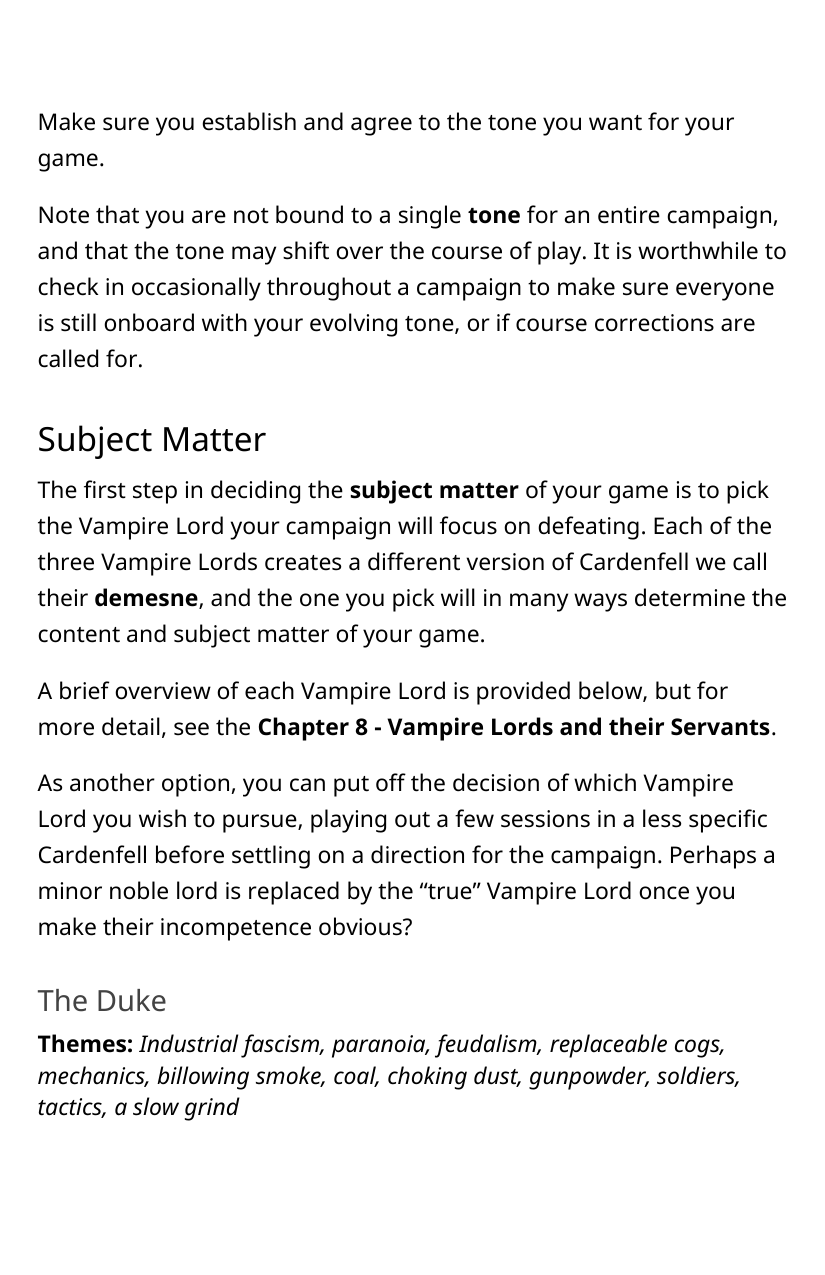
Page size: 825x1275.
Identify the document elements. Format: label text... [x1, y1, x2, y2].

text Make sure you establish and agree to the tone you want for your game. [37, 106, 787, 173]
subtitle The Duke [37, 980, 787, 1020]
subtitle Subject Matter [37, 416, 787, 462]
text Note that you are not bound to a single tone for an entire campaign, and that the tone may shift over the course of play. It is worthwhile to check in occasionally throughout a campaign to make sure everyone is still onboard with your evolving tone, or if course corrections are called for. [37, 199, 787, 374]
text A brief overview of each Vampire Lord is provided below, but for more detail, see the Chapter 8 - Vampire Lords and their Servants. [37, 674, 787, 742]
text The first step in deciding the subject matter of your game is to pick the Vampire Lord your campaign will focus on defeating. Each of the three Vampire Lords creates a different version of Cardenfell we call their demesne, and the one you pick will in many ways determine the content and subject matter of your game. [37, 474, 787, 649]
text As another option, you can put off the decision of which Vampire Lord you wish to pursue, playing out a few sessions in a less specific Cardenfell before settling on a direction for the campaign. Perhaps a minor noble lord is replaced by the “true” Vampire Lord once you make their incompetence obvious? [37, 767, 787, 942]
text Themes: Industrial fascism, paranoia, feudalism, replaceable cogs, mechanics, billowing smoke, coal, choking dust, gunpowder, soldiers, tactics, a slow grind [37, 1028, 787, 1122]
